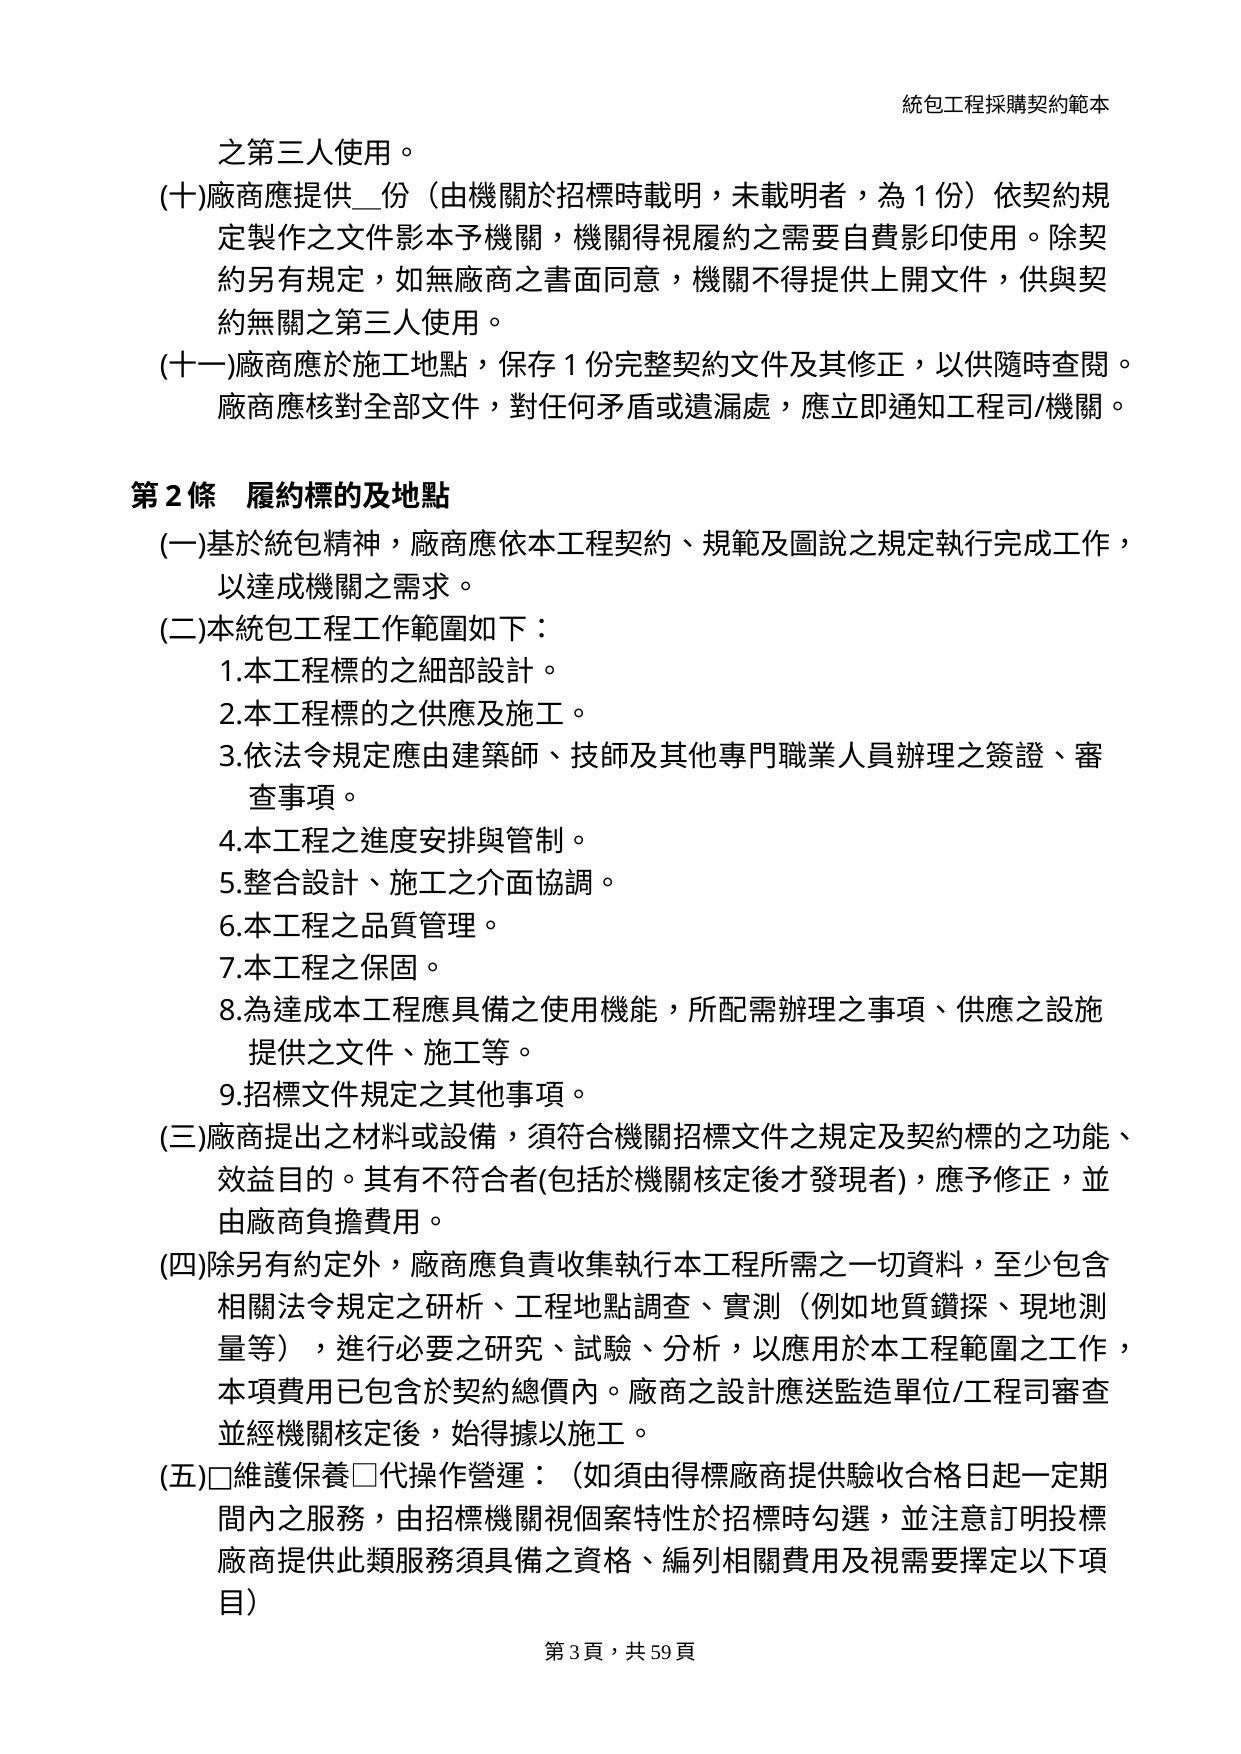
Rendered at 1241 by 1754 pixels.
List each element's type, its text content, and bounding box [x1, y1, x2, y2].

text (一)基於統包精神，廠商應依本工程契約、規範及圖說之規定執行完成工作，以達成機關之需求。 [159, 521, 1110, 606]
text (五)□維護保養□代操作營運：（如須由得標廠商提供驗收合格日起一定期間內之服務，由招標機關視個案特性於招標時勾選，並注意訂明投標廠商提供此類服務須具備之資格、編列相關費用及視需要擇定以下項目） [159, 1453, 1110, 1622]
text (四)除另有約定外，廠商應負責收集執行本工程所需之一切資料，至少包含相關法令規定之研析、工程地點調查、實測（例如地質鑽探、現地測量等），進行必要之研究、試驗、分析，以應用於本工程範圍之工作，本項費用已包含於契約總價內。廠商之設計應送監造單位/工程司審查並經機關核定後，始得據以施工。 [159, 1241, 1110, 1453]
text 4.本工程之進度安排與管制。 [218, 817, 1104, 860]
text 2.本工程標的之供應及施工。 [218, 690, 1104, 733]
text 8.為達成本工程應具備之使用機能，所配需辦理之事項、供應之設施、提供之文件、施工等。 [218, 987, 1104, 1072]
text (十)廠商應提供＿份（由機關於招標時載明，未載明者，為1份）依契約規定製作之文件影本予機關，機關得視履約之需要自費影印使用。除契約另有規定，如無廠商之書面同意，機關不得提供上開文件，供與契約無關之第三人使用。 [159, 172, 1110, 341]
text (三)廠商提出之材料或設備，須符合機關招標文件之規定及契約標的之功能、效益目的。其有不符合者(包括於機關核定後才發現者)，應予修正，並由廠商負擔費用。 [159, 1114, 1110, 1241]
text (二)本統包工程工作範圍如下： [159, 606, 1110, 648]
text 6.本工程之品質管理。 [218, 902, 1104, 944]
text 5.整合設計、施工之介面協調。 [218, 860, 1104, 902]
text 第2條 履約標的及地點 [130, 472, 1110, 514]
text 3.依法令規定應由建築師、技師及其他專門職業人員辦理之簽證、審查事項。 [218, 733, 1104, 817]
text 9.招標文件規定之其他事項。 [218, 1072, 1104, 1114]
text 之第三人使用。 [159, 130, 1110, 172]
text (十一)廠商應於施工地點，保存1份完整契約文件及其修正，以供隨時查閱。廠商應核對全部文件，對任何矛盾或遺漏處，應立即通知工程司/機關。 [159, 341, 1110, 426]
text 1.本工程標的之細部設計。 [218, 648, 1104, 690]
text 7.本工程之保固。 [218, 944, 1104, 987]
